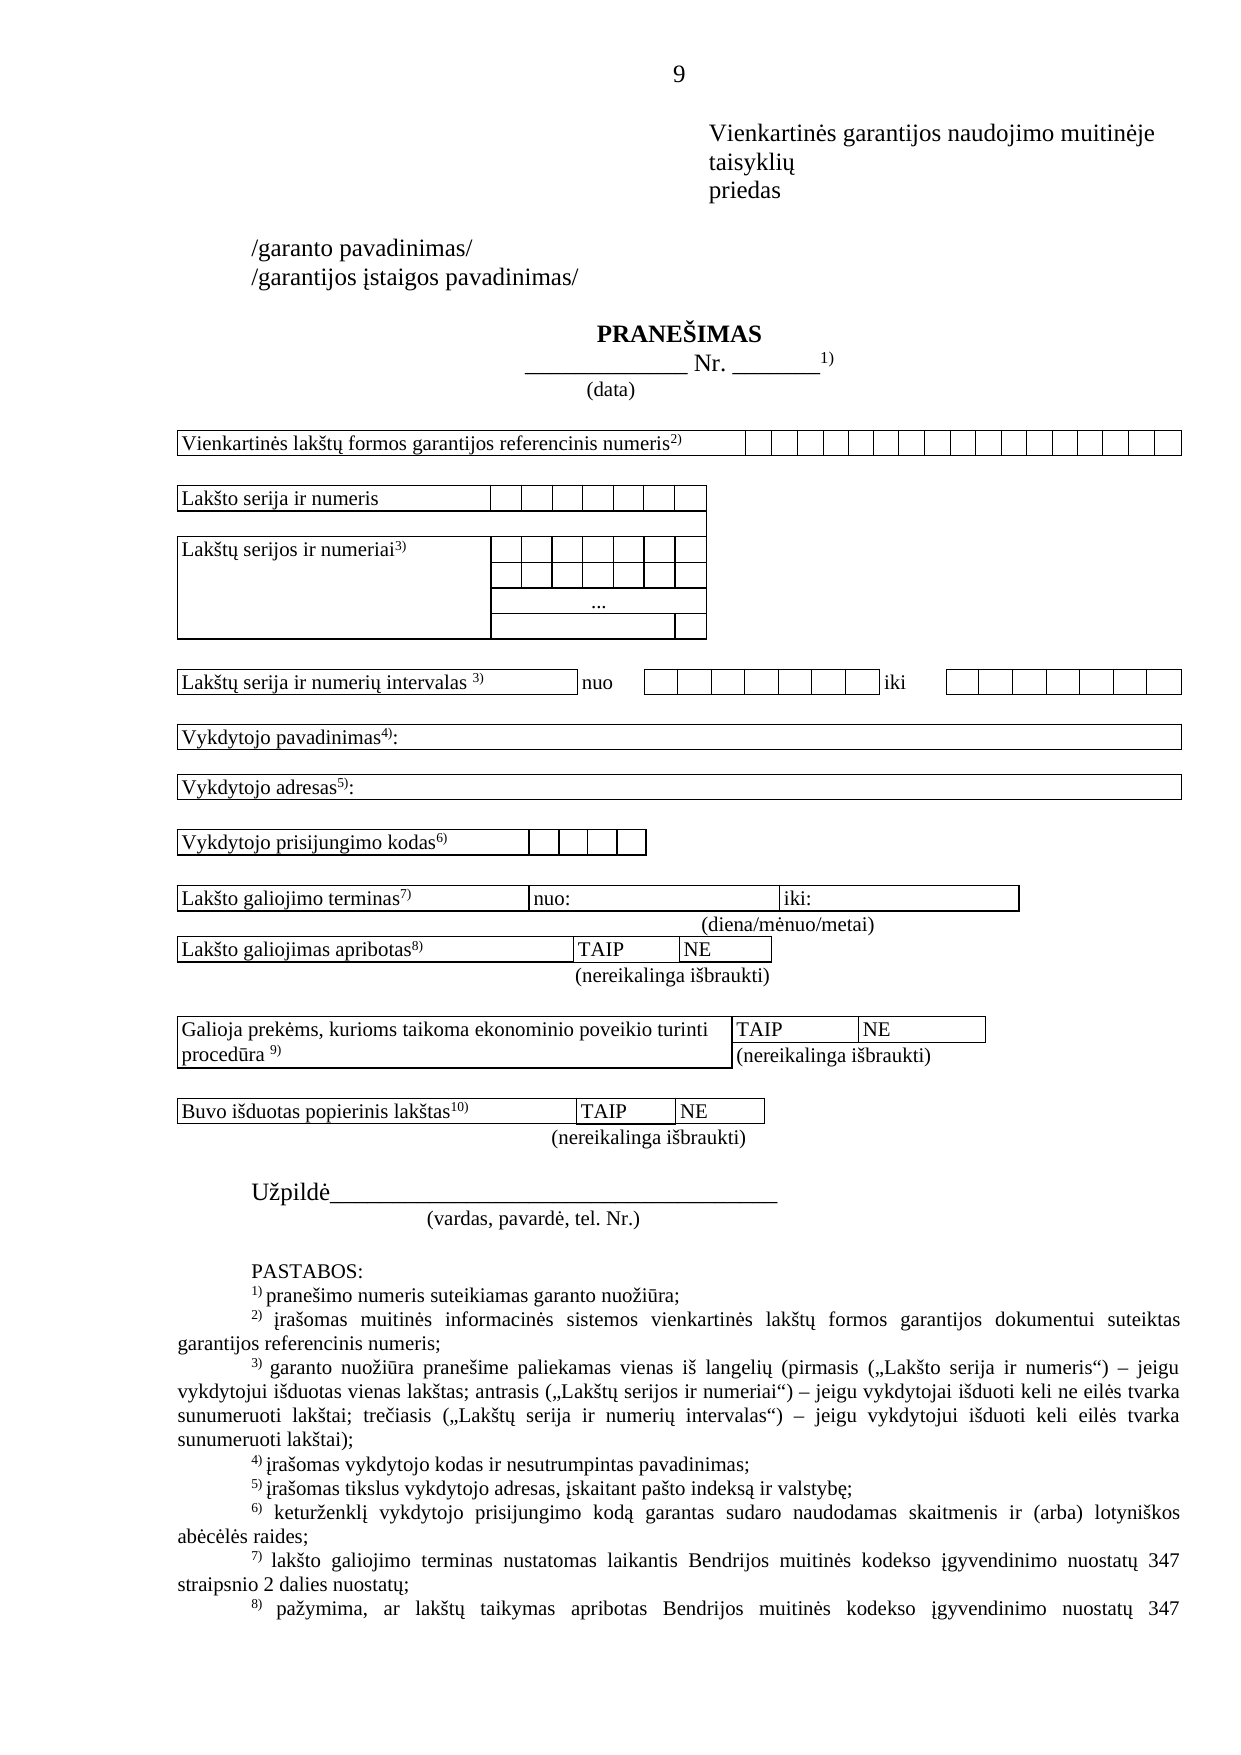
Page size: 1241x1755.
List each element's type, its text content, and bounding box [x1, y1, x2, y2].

text (nereikalinga išbraukti) [530, 1124, 1181, 1149]
table_header [765, 1098, 1181, 1123]
table_header [1002, 431, 1026, 455]
table_cell [521, 614, 552, 638]
text /garantijos įstaigos pavadinimas/ [177, 262, 1181, 291]
table_cell [492, 614, 521, 638]
text 8) pažymima, ar lakštų taikymas apribotas Bendrijos muitinės kodekso įgyvendinimo nuostatų 347 [177, 1596, 1181, 1620]
table_header [618, 830, 645, 854]
table_header NE [859, 1017, 985, 1041]
table_cell [614, 563, 643, 587]
table_header TAIP [733, 1017, 858, 1041]
table_header NE [680, 937, 771, 961]
table_header [925, 431, 950, 455]
table_header Buvo išduotas popierinis lakštas10) [178, 1099, 576, 1123]
table_header NE [676, 1099, 764, 1123]
table_cell [613, 614, 644, 638]
table_cell [553, 563, 582, 587]
text Vienkartinės garantijos naudojimo muitinėje [709, 118, 1181, 147]
table_header Lakšto galiojimas apribotas8) [178, 937, 573, 961]
table_cell (nereikalinga išbraukti) [733, 1043, 985, 1067]
table_header Lakštų serija ir numerių intervalas 3) [178, 670, 577, 694]
text (data) [177, 377, 1181, 401]
table_cell [522, 537, 551, 561]
table_header [1155, 431, 1181, 455]
table_cell Vykdytojo adresas5): [178, 775, 1181, 799]
table_header iki: [780, 886, 1018, 910]
table_header [560, 830, 587, 854]
table_header [614, 486, 643, 510]
table_cell ... [492, 589, 706, 613]
table_cell [614, 537, 643, 561]
table_header [1053, 431, 1077, 455]
table_header [645, 670, 677, 694]
table_header [846, 670, 879, 694]
table_header [1103, 431, 1128, 455]
table_header [976, 431, 1001, 455]
table_cell [645, 537, 674, 561]
text priedas [177, 176, 1181, 204]
table_header Lakšto galiojimo terminas7) [178, 886, 528, 910]
text 7) lakšto galiojimo terminas nustatomas laikantis Bendrijos muitinės kodekso įgyvendinimo nuostatų 347 straipsnio 2 dalies nuostatų; [177, 1548, 1181, 1596]
table_cell [676, 614, 706, 638]
table_header nuo [578, 669, 644, 694]
table_header [798, 431, 823, 455]
table_header [644, 486, 674, 510]
table_header [746, 431, 771, 455]
table_header [647, 829, 1181, 854]
table_header TAIP [577, 1099, 675, 1123]
text 2) įrašomas muitinės informacinės sistemos vienkartinės lakštų formos garantijos dokumentui suteiktas garantijos referencinis numeris; [177, 1307, 1181, 1355]
table_cell [985, 1041, 1181, 1067]
table_header Vienkartinės lakštų formos garantijos referencinis numeris2) [178, 431, 745, 455]
table_header Vykdytojo prisijungimo kodas6) [178, 830, 528, 854]
table_header [675, 486, 706, 510]
table_header [772, 431, 797, 455]
table_header [1078, 431, 1102, 455]
table_header [951, 431, 975, 455]
table_header [1129, 431, 1154, 455]
text Užpildė [177, 1177, 1181, 1206]
table_header [745, 670, 778, 694]
text PRANEŠIMAS [177, 319, 1181, 348]
table_header [712, 670, 744, 694]
table_cell [644, 614, 674, 638]
table_header [678, 670, 711, 694]
text 3) garanto nuožiūra pranešime paliekamas vienas iš langelių (pirmasis („Lakšto serija ir numeris“) – jeigu vykdytojui išduotas vienas lakštas; antrasis („Lakštų serijos ir numeriai“) – jeigu vykdytojai išduoti keli ne eilės tvarka sunumeruoti lakštai; trečiasis („Lakštų serija ir numerių intervalas“) – jeigu vykdytojui išduoti keli eilės tvarka sunumeruoti lakštai); [177, 1355, 1181, 1451]
table_header [583, 486, 613, 510]
text (diena/mėnuo/metai) [627, 912, 1181, 936]
table_cell Lakštų serijos ir numeriai3) [178, 537, 490, 638]
table_cell [177, 512, 706, 536]
table_cell [645, 563, 674, 587]
table_header [1047, 670, 1079, 694]
table_header [1080, 670, 1113, 694]
table_header iki [880, 669, 946, 694]
table_header Vykdytojo pavadinimas4): [178, 725, 1181, 749]
table_header nuo: [530, 886, 779, 910]
table_cell [583, 563, 613, 587]
table_header [1020, 885, 1181, 910]
table_header [849, 431, 873, 455]
table_cell [177, 750, 1181, 774]
table_header [1013, 670, 1046, 694]
table_header [824, 431, 848, 455]
table_header [779, 670, 811, 694]
table_cell [583, 614, 613, 638]
table_header Lakšto serija ir numeris [178, 486, 490, 510]
table_header [899, 431, 924, 455]
table_header [553, 486, 582, 510]
table_header [1147, 670, 1181, 694]
table_header TAIP [574, 937, 679, 961]
table_header [1027, 431, 1052, 455]
table_header Galioja prekėms, kurioms taikoma ekonominio poveikio turinti procedūra 9) [178, 1017, 731, 1067]
text 5) įrašomas tikslus vykdytojo adresas, įskaitant pašto indeksą ir valstybę; [177, 1476, 1181, 1499]
table_header [1114, 670, 1146, 694]
table_header [530, 830, 558, 854]
table_header [522, 486, 552, 510]
text taisyklių [177, 147, 1181, 176]
table_header [979, 670, 1012, 694]
table_cell [492, 563, 521, 587]
table_cell [552, 614, 583, 638]
table_cell [522, 563, 551, 587]
text 1) pranešimo numeris suteikiamas garanto nuožiūra; [177, 1283, 1181, 1307]
text (vardas, pavardė, tel. Nr.) [402, 1206, 1181, 1230]
table_cell [676, 563, 706, 587]
table_header [772, 936, 1181, 961]
table_cell [553, 537, 582, 561]
text /garanto pavadinimas/ [177, 233, 1181, 262]
table_header [707, 485, 1181, 638]
table_cell [492, 537, 521, 561]
text 4) įrašomas vykdytojo kodas ir nesutrumpintas pavadinimas; [177, 1451, 1181, 1476]
table_header [812, 670, 845, 694]
table_cell [583, 537, 613, 561]
table_header [874, 431, 898, 455]
text 6) keturženklį vykdytojo prisijungimo kodą garantas sudaro naudodamas skaitmenis ir (arba) lotyniškos abėcėlės raides; [177, 1499, 1181, 1548]
table_header [986, 1016, 1181, 1041]
text (nereikalinga išbraukti) [540, 963, 1181, 987]
table_header [588, 830, 616, 854]
table_header [947, 670, 978, 694]
text _____________ Nr. _______1) [177, 348, 1181, 377]
table_cell [676, 537, 706, 561]
text PASTABOS: [177, 1259, 1181, 1283]
table_header [491, 486, 521, 510]
